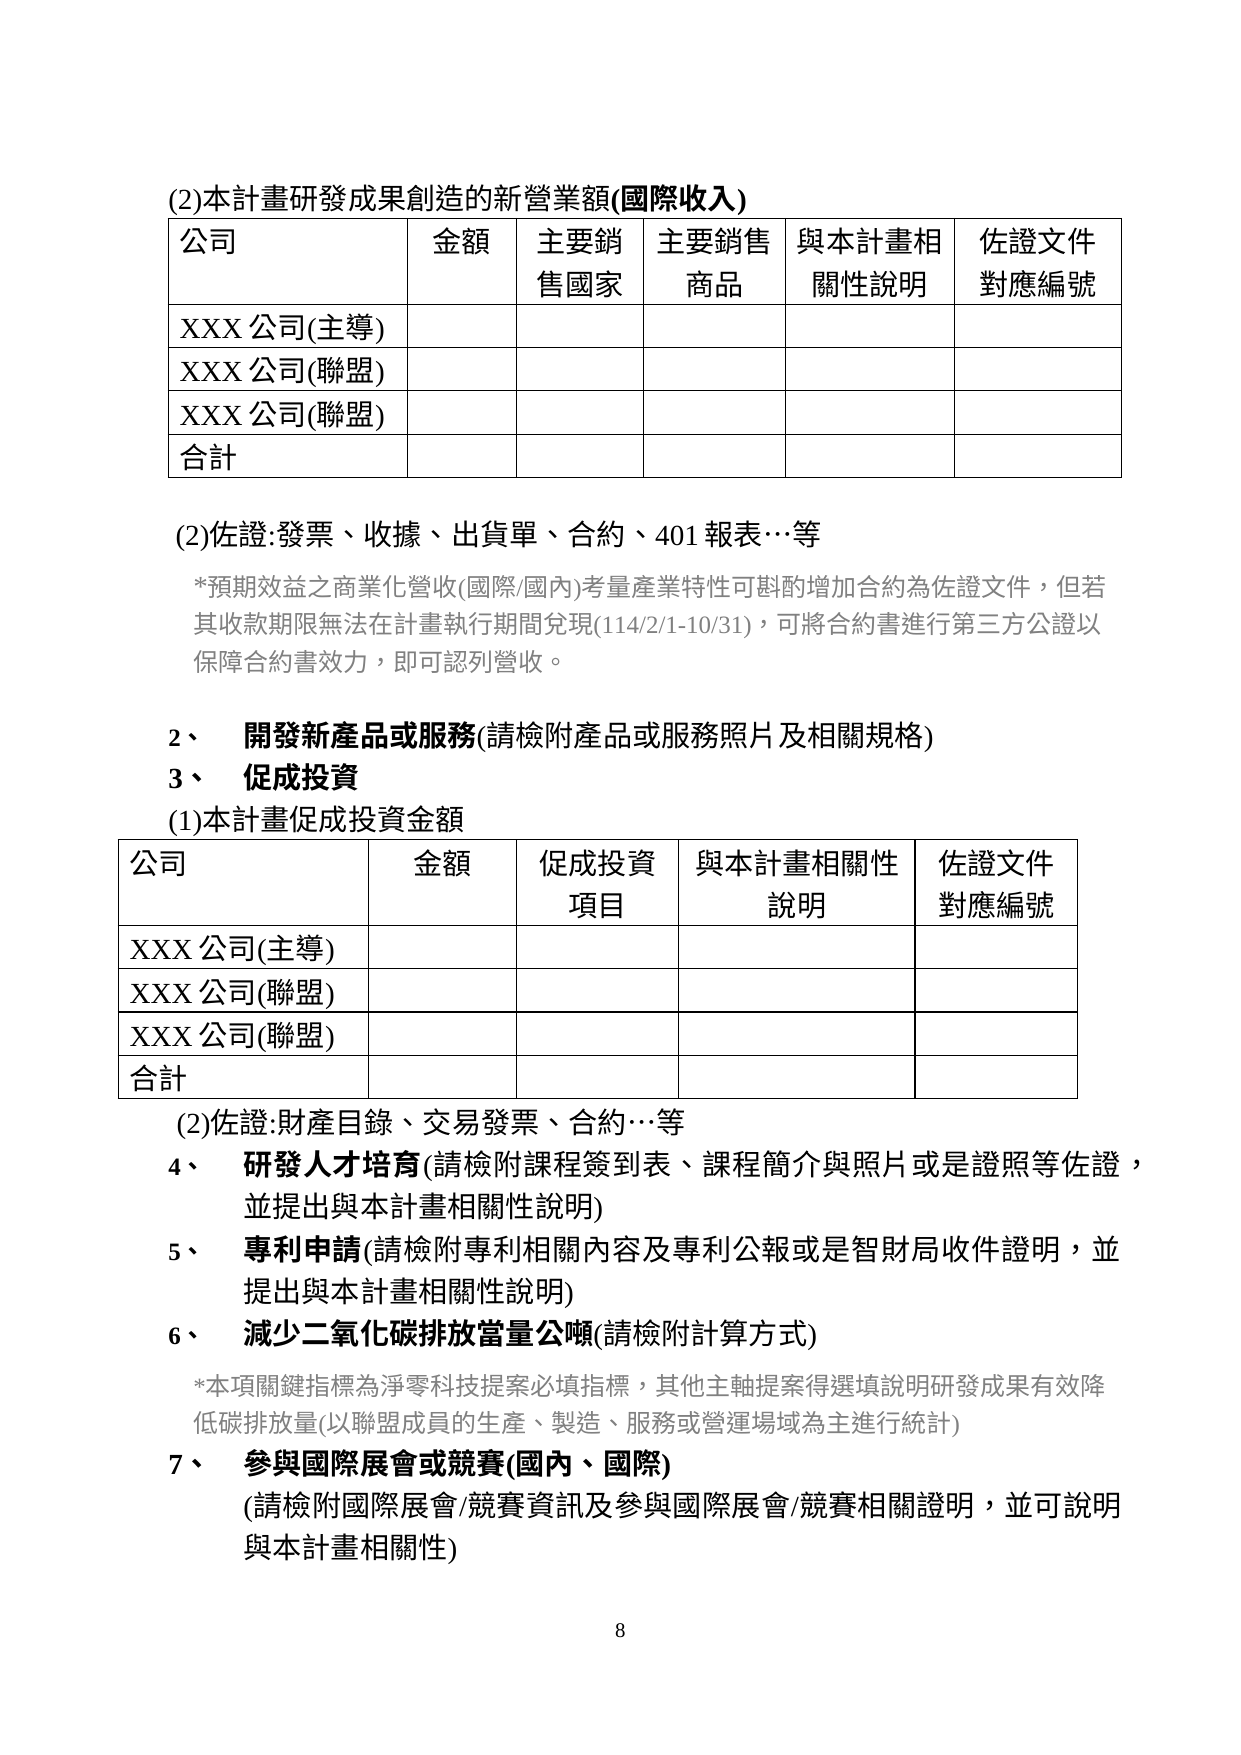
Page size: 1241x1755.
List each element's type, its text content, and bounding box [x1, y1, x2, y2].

table_cell [408, 348, 516, 390]
table_header 公司 [169, 219, 407, 303]
table_cell [955, 435, 1121, 477]
table_cell [786, 348, 954, 390]
table_cell [679, 1056, 914, 1098]
table_cell [644, 391, 785, 433]
table_header 與本計畫相關性說明 [679, 840, 914, 925]
table_cell [369, 1013, 516, 1055]
table_cell [517, 926, 678, 968]
list 專利申請(請檢附專利相關內容及專利公報或是智財局收件證明，並提出與本計畫相關性說明) [168, 1226, 1122, 1311]
table_cell [955, 305, 1121, 347]
table_cell [369, 969, 516, 1011]
table_cell XXX公司(主導) [169, 305, 407, 347]
table_cell [679, 1013, 914, 1055]
table_header 促成投資項目 [517, 840, 678, 925]
table_cell [517, 435, 643, 477]
table_cell XXX公司(聯盟) [169, 391, 407, 433]
table_cell [786, 391, 954, 433]
table_cell [408, 305, 516, 347]
table_header 金額 [408, 219, 516, 303]
table_cell [517, 348, 643, 390]
table_header 金額 [369, 840, 516, 925]
table_cell [916, 1056, 1077, 1098]
table_cell [679, 969, 914, 1011]
list 促成投資 [168, 754, 1122, 797]
table_cell [644, 435, 785, 477]
table_cell [369, 1056, 516, 1098]
text (2)佐證:財產目錄、交易發票、合約…等 [118, 1099, 1122, 1141]
text (1)本計畫促成投資金額 [168, 797, 1122, 839]
table_header 公司 [119, 840, 368, 925]
table_cell [517, 969, 678, 1011]
list 開發新產品或服務(請檢附產品或服務照片及相關規格) [168, 712, 1122, 754]
table_cell [644, 348, 785, 390]
table_cell 合計 [119, 1056, 368, 1098]
table_cell [517, 391, 643, 433]
table_cell [369, 926, 516, 968]
table_cell [786, 305, 954, 347]
table_cell [408, 435, 516, 477]
table_cell [916, 926, 1077, 968]
table_cell [786, 435, 954, 477]
table_cell [644, 305, 785, 347]
table_cell [955, 348, 1121, 390]
text (2)佐證:發票、收據、出貨單、合約、401報表…等 [168, 511, 1122, 554]
table_cell [517, 1013, 678, 1055]
table_cell XXX公司(聯盟) [119, 1013, 368, 1055]
table_cell [916, 1013, 1077, 1055]
table_cell [517, 1056, 678, 1098]
table_cell XXX公司(主導) [119, 926, 368, 968]
table_cell XXX公司(聯盟) [119, 969, 368, 1011]
table_header 主要銷售商品 [644, 219, 785, 303]
table_header 佐證文件對應編號 [955, 219, 1121, 303]
table_cell [517, 305, 643, 347]
text *預期效益之商業化營收(國際/國內)考量產業特性可斟酌增加合約為佐證文件，但若其收款期限無法在計畫執行期間兌現(114/2/1-10/31)，可將合約書進行第三方公證以保障合約書效力，即可認列營收。 [193, 566, 1122, 679]
list 研發人才培育(請檢附課程簽到表、課程簡介與照片或是證照等佐證，並提出與本計畫相關性說明) [168, 1141, 1122, 1226]
table_header 與本計畫相關性說明 [786, 219, 954, 303]
table_cell [916, 969, 1077, 1011]
table_header 佐證文件對應編號 [916, 840, 1077, 925]
list 參與國際展會或競賽(國內、國際) [168, 1440, 1122, 1483]
table_cell XXX公司(聯盟) [169, 348, 407, 390]
table_cell [955, 391, 1121, 433]
table_header 主要銷售國家 [517, 219, 643, 303]
list 減少二氧化碳排放當量公噸(請檢附計算方式) [168, 1311, 1122, 1353]
text (2)本計畫研發成果創造的新營業額(國際收入) [168, 176, 1122, 218]
table_cell [679, 926, 914, 968]
table_cell 合計 [169, 435, 407, 477]
table_cell [408, 391, 516, 433]
text (請檢附國際展會/競賽資訊及參與國際展會/競賽相關證明，並可說明與本計畫相關性) [243, 1483, 1122, 1567]
text *本項關鍵指標為淨零科技提案必填指標，其他主軸提案得選填說明研發成果有效降低碳排放量(以聯盟成員的生產、製造、服務或營運場域為主進行統計) [193, 1365, 1122, 1440]
